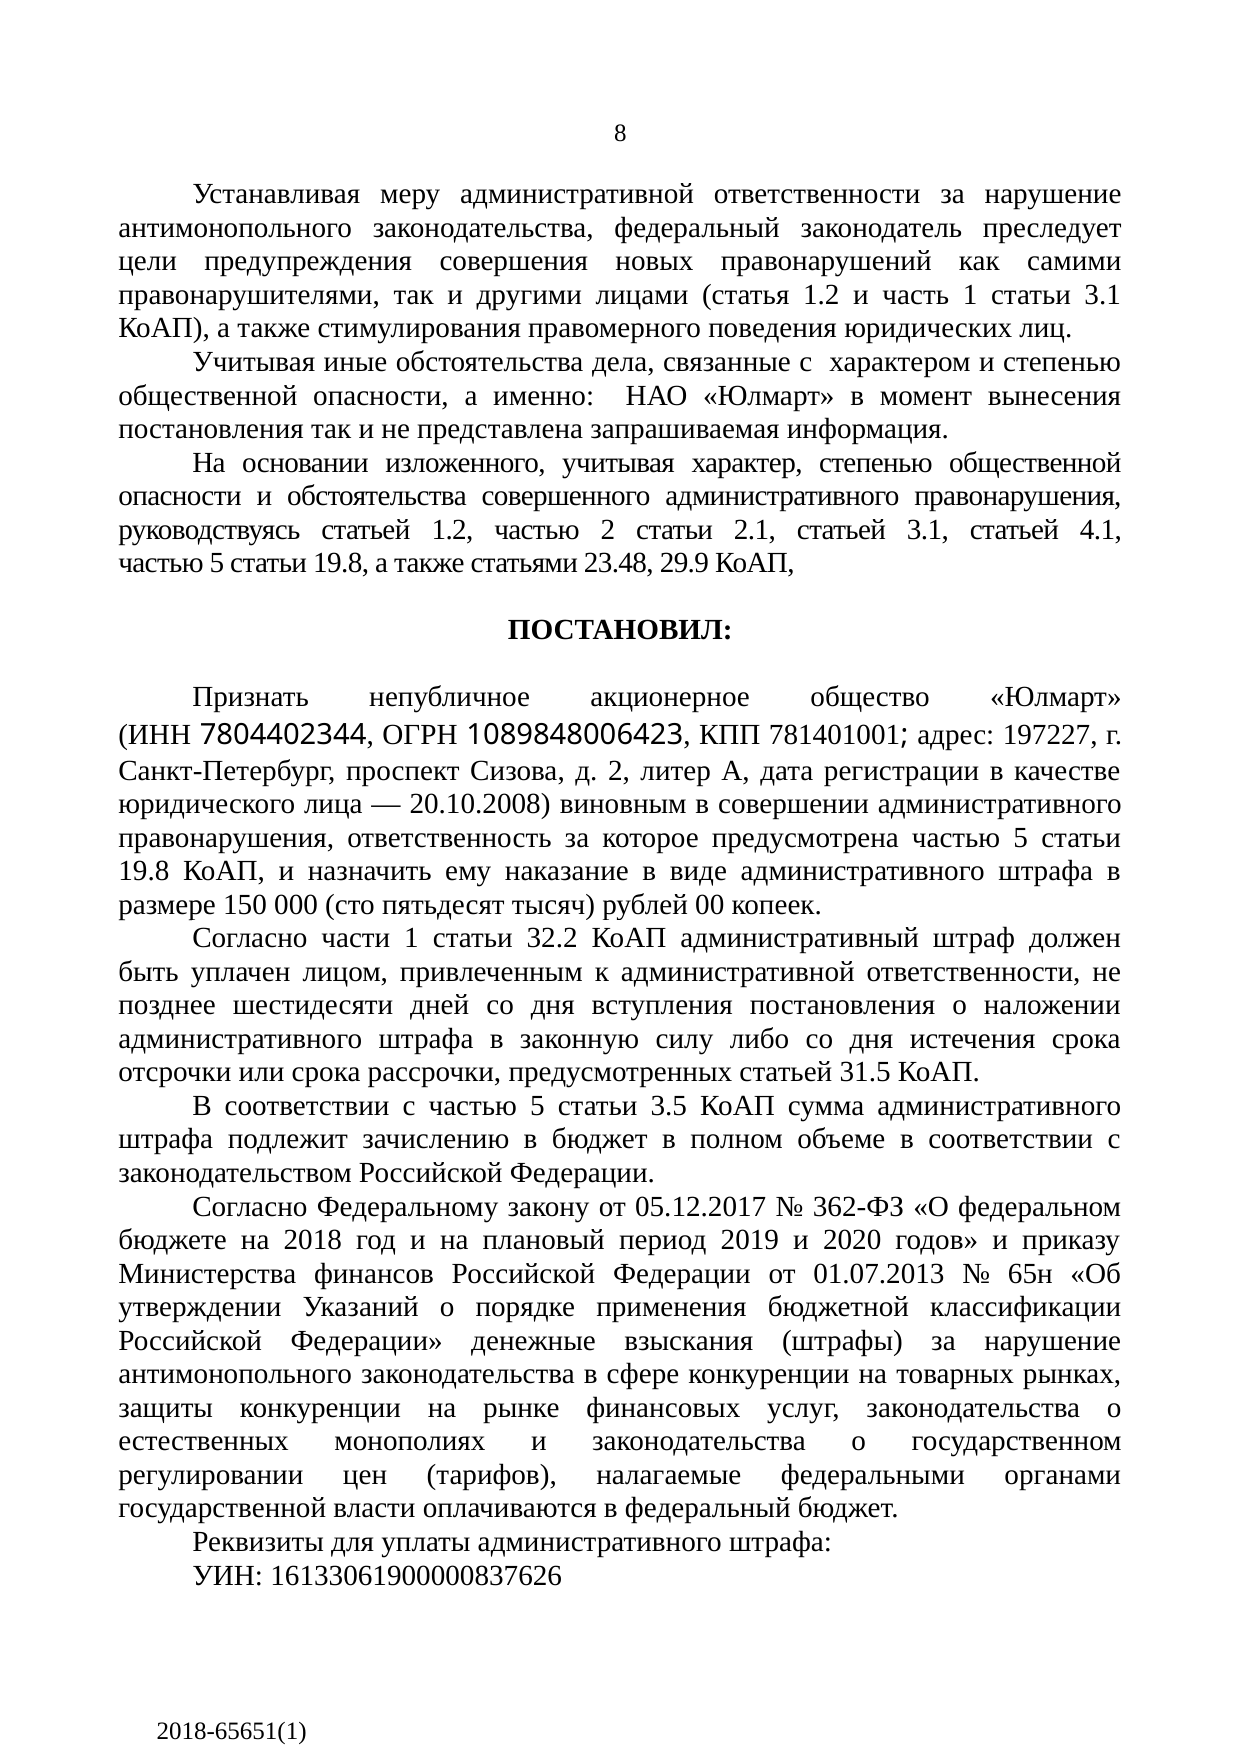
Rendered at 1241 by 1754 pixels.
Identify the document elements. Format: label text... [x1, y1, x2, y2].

text Учитывая иные обстоятельства дела, связанные с характером и степенью общественной опасности, а именно: НАО «Юлмарт» в момент вынесения постановления так и не представлена запрашиваемая информация. [118, 344, 1122, 445]
text Устанавливая меру административной ответственности за нарушение антимонопольного законодательства, федеральный законодатель преследует цели предупреждения совершения новых правонарушений как самими правонарушителями, так и другими лицами (статья 1.2 и часть 1 статьи 3.1 КоАП), а также стимулирования правомерного поведения юридических лиц. [118, 176, 1122, 344]
text На основании изложенного, учитывая характер, степенью общественной опасности и обстоятельства совершенного административного правонарушения, руководствуясь статьей 1.2, частью 2 статьи 2.1, статьей 3.1, статьей 4.1, частью 5 статьи 19.8, а также статьями 23.48, 29.9 КоАП, [118, 445, 1122, 579]
text В соответствии с частью 5 статьи 3.5 КоАП сумма административного штрафа подлежит зачислению в бюджет в полном объеме в соответствии с законодательством Российской Федерации. [118, 1088, 1122, 1189]
text Согласно части 1 статьи 32.2 КоАП административный штраф должен быть уплачен лицом, привлеченным к административной ответственности, не позднее шестидесяти дней со дня вступления постановления о наложении административного штрафа в законную силу либо со дня истечения срока отсрочки или срока рассрочки, предусмотренных статьей 31.5 КоАП. [118, 920, 1122, 1088]
text Признать непубличное акционерное общество «Юлмарт» (ИНН 7804402344, ОГРН 1089848006423, КПП 781401001; адрес: 197227, г. Санкт-Петербург, проспект Сизова, д. 2, литер А, дата регистрации в качестве юридического лица — 20.10.2008) виновным в совершении административного правонарушения, ответственность за которое предусмотрена частью 5 статьи 19.8 КоАП, и назначить ему наказание в виде административного штрафа в размере 150 000 (сто пятьдесят тысяч) рублей 00 копеек. [118, 679, 1122, 920]
text УИН: 16133061900000837626 [118, 1558, 1122, 1591]
text Реквизиты для уплаты административного штрафа: [118, 1524, 1122, 1558]
text Согласно Федеральному закону от 05.12.2017 № 362-ФЗ «О федеральном бюджете на 2018 год и на плановый период 2019 и 2020 годов» и приказу Министерства финансов Российской Федерации от 01.07.2013 № 65н «Об утверждении Указаний о порядке применения бюджетной классификации Российской Федерации» денежные взыскания (штрафы) за нарушение антимонопольного законодательства в сфере конкуренции на товарных рынках, защиты конкуренции на рынке финансовых услуг, законодательства о естественных монополиях и законодательства о государственном регулировании цен (тарифов), налагаемые федеральными органами государственной власти оплачиваются в федеральный бюджет. [118, 1189, 1122, 1524]
text ПОСТАНОВИЛ: [118, 612, 1122, 646]
